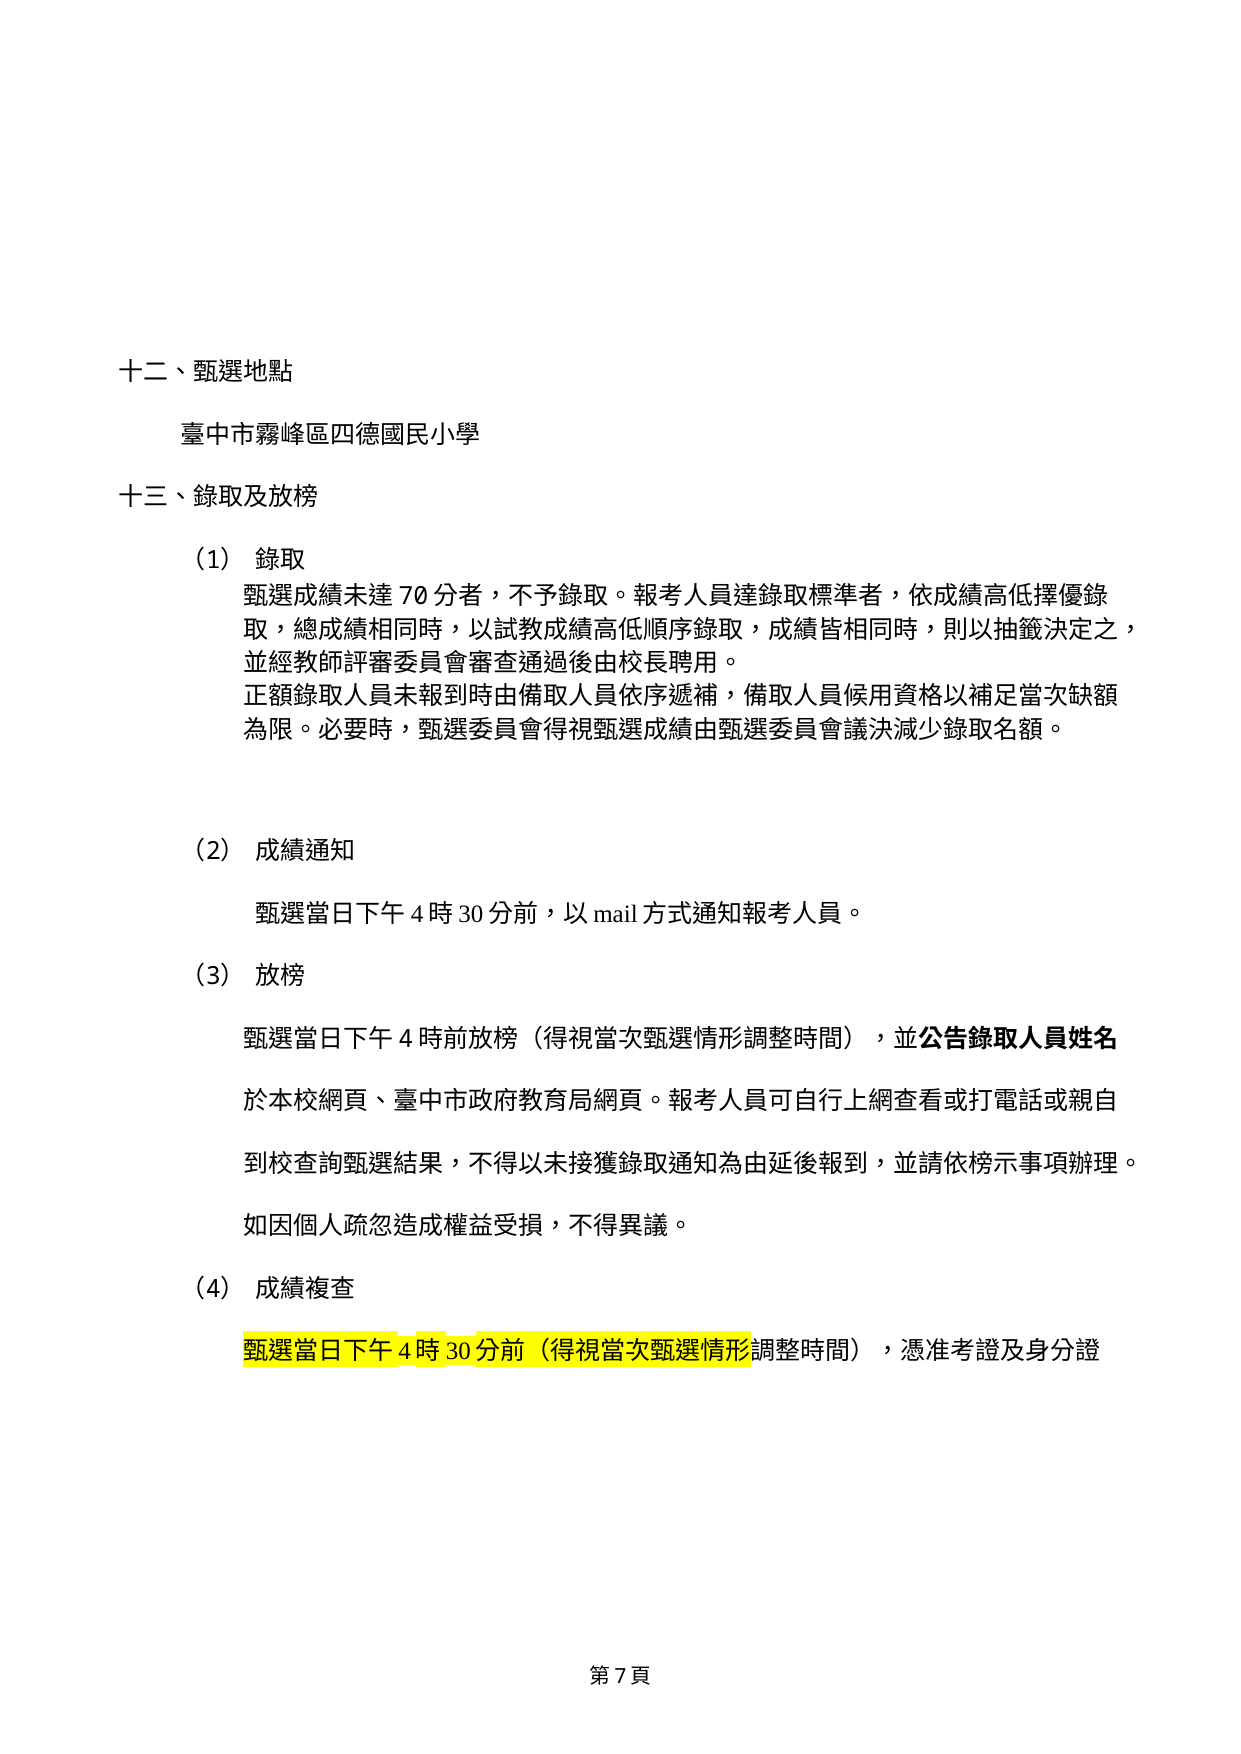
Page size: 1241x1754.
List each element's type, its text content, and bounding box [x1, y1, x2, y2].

list 放榜 [181, 932, 1122, 995]
text 十三、錄取及放榜 [118, 453, 1122, 516]
text 甄選成績未達70分者，不予錄取。報考人員達錄取標準者，依成績高低擇優錄取，總成績相同時，以試教成績高低順序錄取，成績皆相同時，則以抽籤決定之，並經教師評審委員會審查通過後由校長聘用。 [243, 578, 1122, 678]
list 錄取 [181, 516, 1122, 578]
text 甄選當日下午4時30分前，以mail方式通知報考人員。 [256, 870, 1122, 932]
list 成績複查 [181, 1245, 1122, 1307]
text 十二、甄選地點 [118, 328, 1122, 391]
text 甄選當日下午4時30分前（得視當次甄選情形調整時間），憑准考證及身分證 [243, 1307, 1122, 1370]
list 成績通知 [181, 807, 1122, 870]
text 甄選當日下午4時前放榜（得視當次甄選情形調整時間），並公告錄取人員姓名於本校網頁、臺中市政府教育局網頁。報考人員可自行上網查看或打電話或親自到校查詢甄選結果，不得以未接獲錄取通知為由延後報到，並請依榜示事項辦理。如因個人疏忽造成權益受損，不得異議。 [243, 995, 1122, 1245]
text 臺中市霧峰區四德國民小學 [181, 391, 1122, 453]
text 正額錄取人員未報到時由備取人員依序遞補，備取人員候用資格以補足當次缺額為限。必要時，甄選委員會得視甄選成績由甄選委員會議決減少錄取名額。 [243, 678, 1122, 745]
